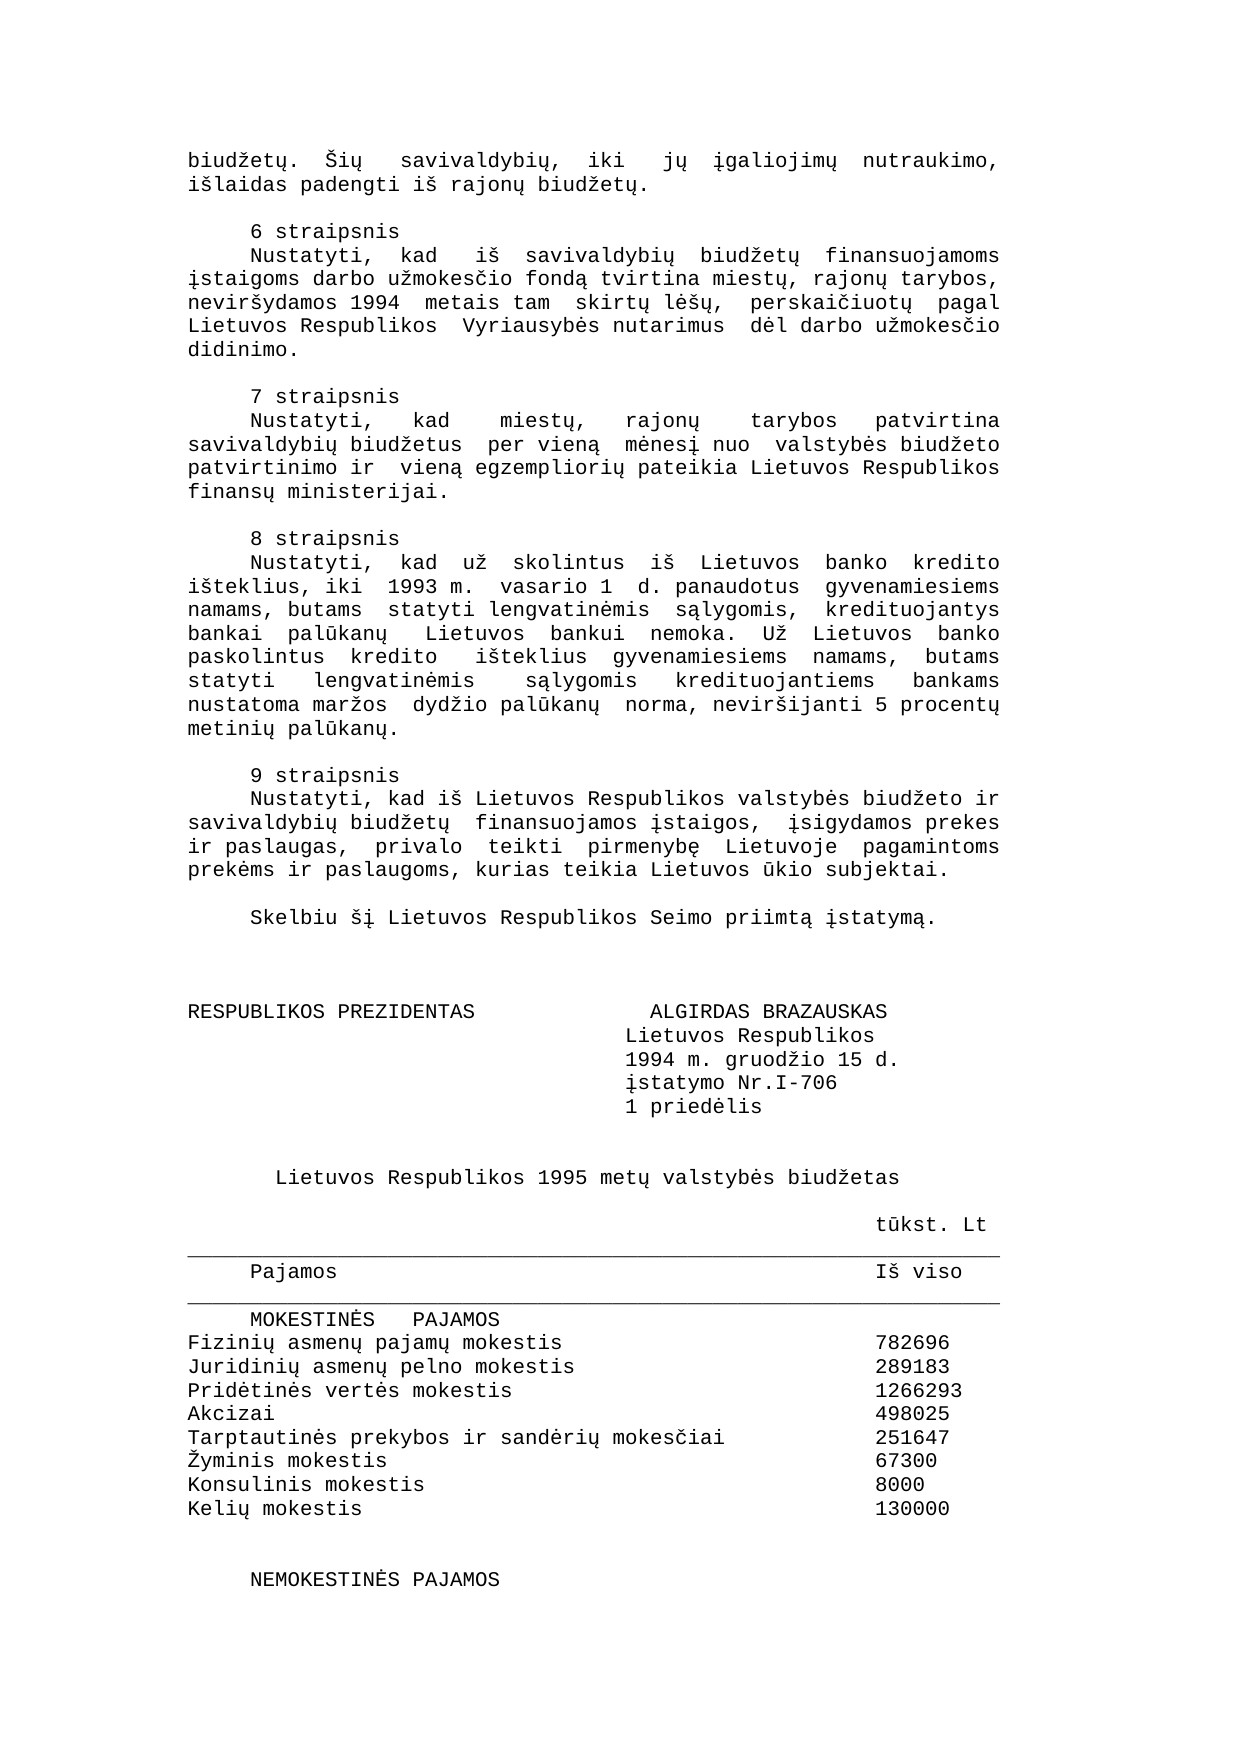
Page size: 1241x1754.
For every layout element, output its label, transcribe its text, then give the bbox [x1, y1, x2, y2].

text Skelbiu šį Lietuvos Respublikos Seimo priimtą įstatymą. [187, 907, 1053, 930]
text 8 straipsnis [187, 528, 1053, 552]
text metinių palūkanų. [187, 717, 1053, 741]
text 7 straipsnis [187, 386, 1053, 410]
text paskolintus kredito išteklius gyvenamiesiems namams, butams [187, 647, 1053, 670]
text didinimo. [187, 339, 1053, 363]
text įstaigoms darbo užmokesčio fondą tvirtina miestų, rajonų tarybos, [187, 268, 1053, 292]
text Pajamos Iš viso [187, 1261, 1053, 1285]
text Lietuvos Respublikos 1995 metų valstybės biudžetas [187, 1167, 1053, 1190]
text Nustatyti, kad iš savivaldybių biudžetų finansuojamoms [187, 244, 1053, 268]
text 1994 m. gruodžio 15 d. [187, 1048, 1053, 1072]
text bankai palūkanų Lietuvos bankui nemoka. Už Lietuvos banko [187, 623, 1053, 647]
text Nustatyti, kad iš Lietuvos Respublikos valstybės biudžeto ir [187, 788, 1053, 812]
text nustatoma maržos dydžio palūkanų norma, neviršijanti 5 procentų [187, 694, 1053, 717]
text neviršydamos 1994 metais tam skirtų lėšų, perskaičiuotų pagal [187, 292, 1053, 316]
text Lietuvos Respublikos [187, 1025, 1053, 1048]
text 1 priedėlis [187, 1096, 1053, 1119]
text finansų ministerijai. [187, 481, 1053, 505]
text savivaldybių biudžetus per vieną mėnesį nuo valstybės biudžeto [187, 434, 1053, 457]
text namams, butams statyti lengvatinėmis sąlygomis, kredituojantys [187, 599, 1053, 623]
text Kelių mokestis 130000 [187, 1498, 1053, 1521]
text Nustatyti, kad miestų, rajonų tarybos patvirtina [187, 410, 1053, 434]
text _________________________________________________________________ [187, 1238, 1053, 1261]
text RESPUBLIKOS PREZIDENTAS ALGIRDAS BRAZAUSKAS [187, 1001, 1053, 1025]
text biudžetų. Šių savivaldybių, iki jų įgaliojimų nutraukimo, [187, 150, 1053, 174]
text patvirtinimo ir vieną egzempliorių pateikia Lietuvos Respublikos [187, 457, 1053, 481]
text statyti lengvatinėmis sąlygomis kredituojantiems bankams [187, 670, 1053, 694]
text NEMOKESTINĖS PAJAMOS [187, 1569, 1053, 1592]
text Žyminis mokestis 67300 [187, 1451, 1053, 1474]
text įstatymo Nr.I-706 [187, 1072, 1053, 1096]
text išlaidas padengti iš rajonų biudžetų. [187, 174, 1053, 197]
text tūkst. Lt [187, 1214, 1053, 1238]
text Tarptautinės prekybos ir sandėrių mokesčiai 251647 [187, 1427, 1053, 1451]
text 9 straipsnis [187, 765, 1053, 788]
text savivaldybių biudžetų finansuojamos įstaigos, įsigydamos prekes [187, 812, 1053, 836]
text Fizinių asmenų pajamų mokestis 782696 [187, 1332, 1053, 1356]
text Akcizai 498025 [187, 1403, 1053, 1427]
text Nustatyti, kad už skolintus iš Lietuvos banko kredito [187, 552, 1053, 576]
text MOKESTINĖS PAJAMOS [187, 1309, 1053, 1332]
text Konsulinis mokestis 8000 [187, 1474, 1053, 1498]
text _________________________________________________________________ [187, 1285, 1053, 1309]
text ir paslaugas, privalo teikti pirmenybę Lietuvoje pagamintoms [187, 836, 1053, 859]
text Pridėtinės vertės mokestis 1266293 [187, 1379, 1053, 1403]
text 6 straipsnis [187, 221, 1053, 244]
text prekėms ir paslaugoms, kurias teikia Lietuvos ūkio subjektai. [187, 859, 1053, 883]
text išteklius, iki 1993 m. vasario 1 d. panaudotus gyvenamiesiems [187, 576, 1053, 599]
text Juridinių asmenų pelno mokestis 289183 [187, 1356, 1053, 1379]
text Lietuvos Respublikos Vyriausybės nutarimus dėl darbo užmokesčio [187, 316, 1053, 339]
